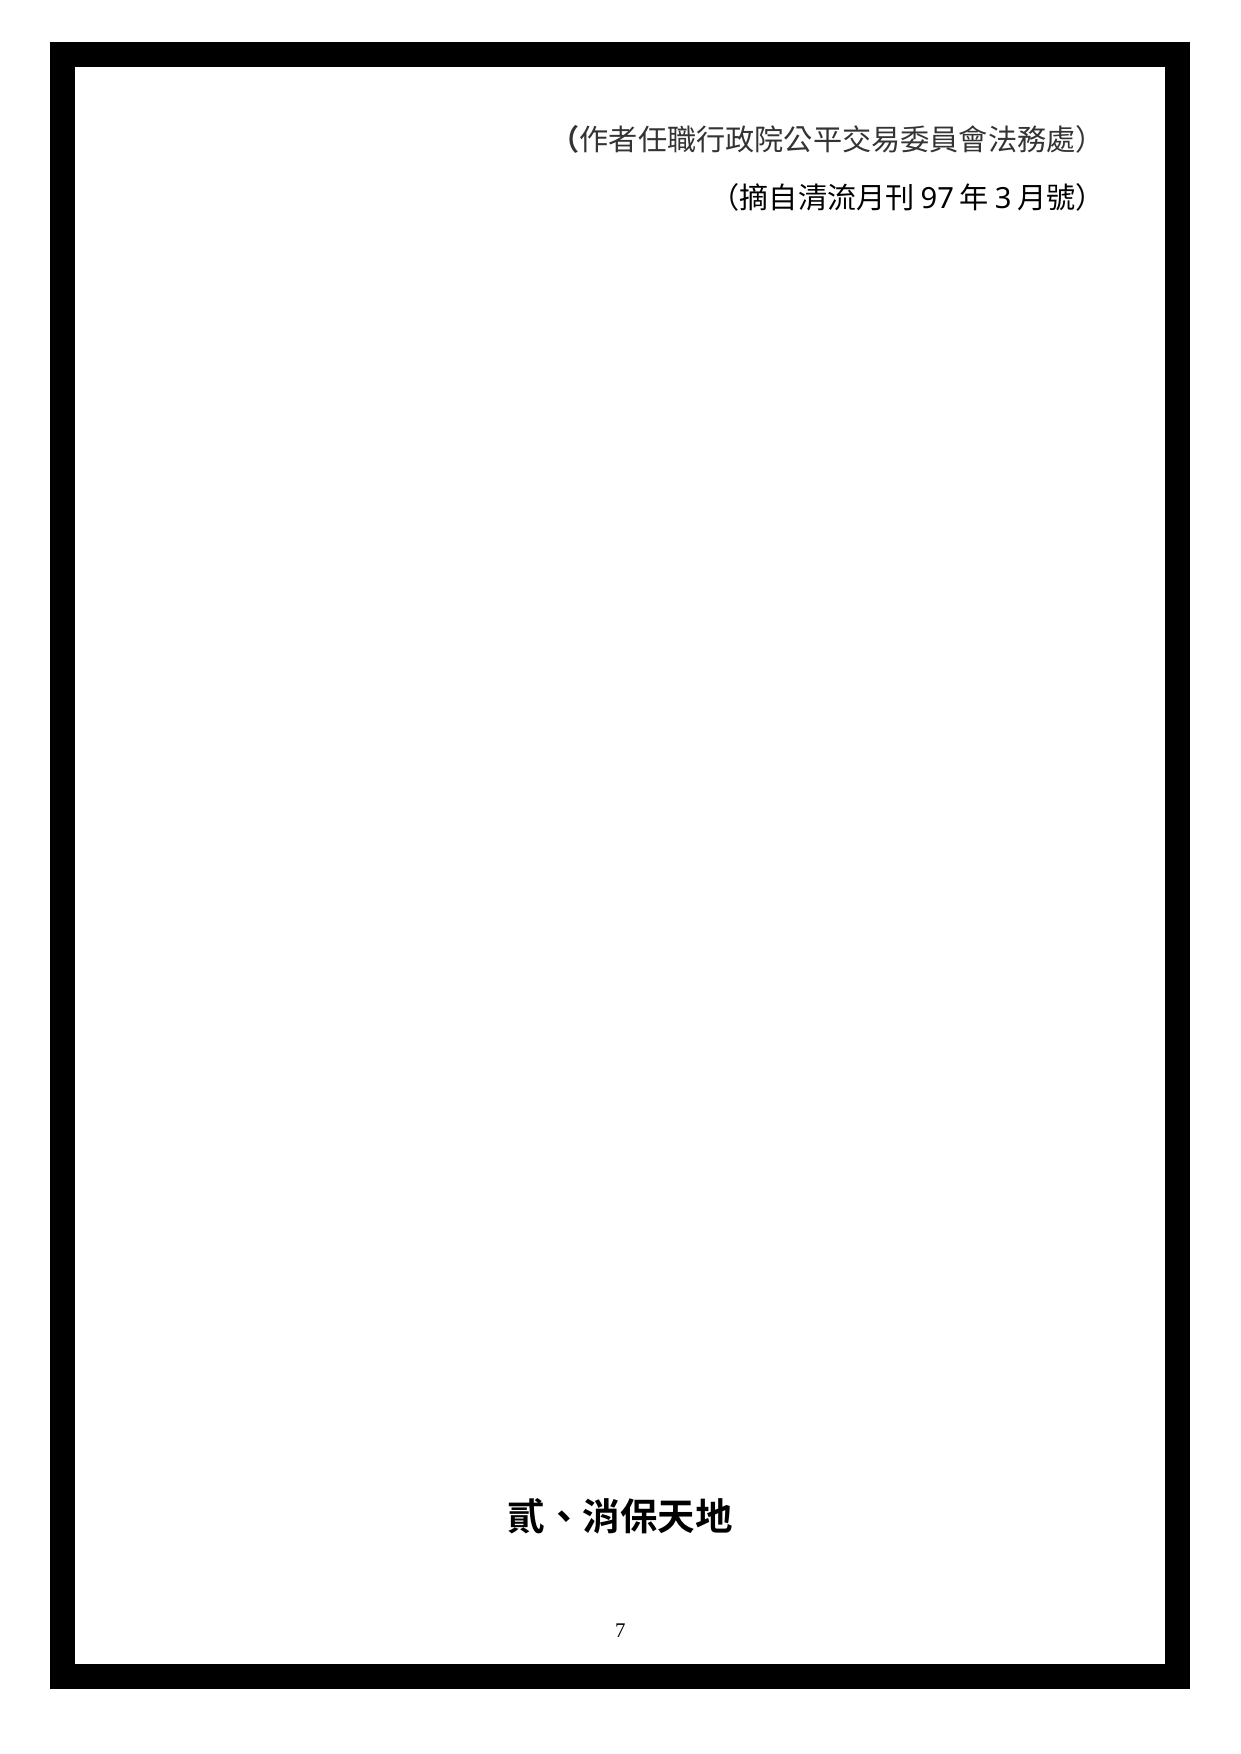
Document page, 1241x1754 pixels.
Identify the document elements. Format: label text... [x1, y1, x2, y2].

text （作者任職行政院公平交易委員會法務處） [136, 103, 1104, 162]
text （摘自清流月刊97年3月號） [136, 162, 1104, 220]
list 消保天地 [136, 1489, 1104, 1541]
